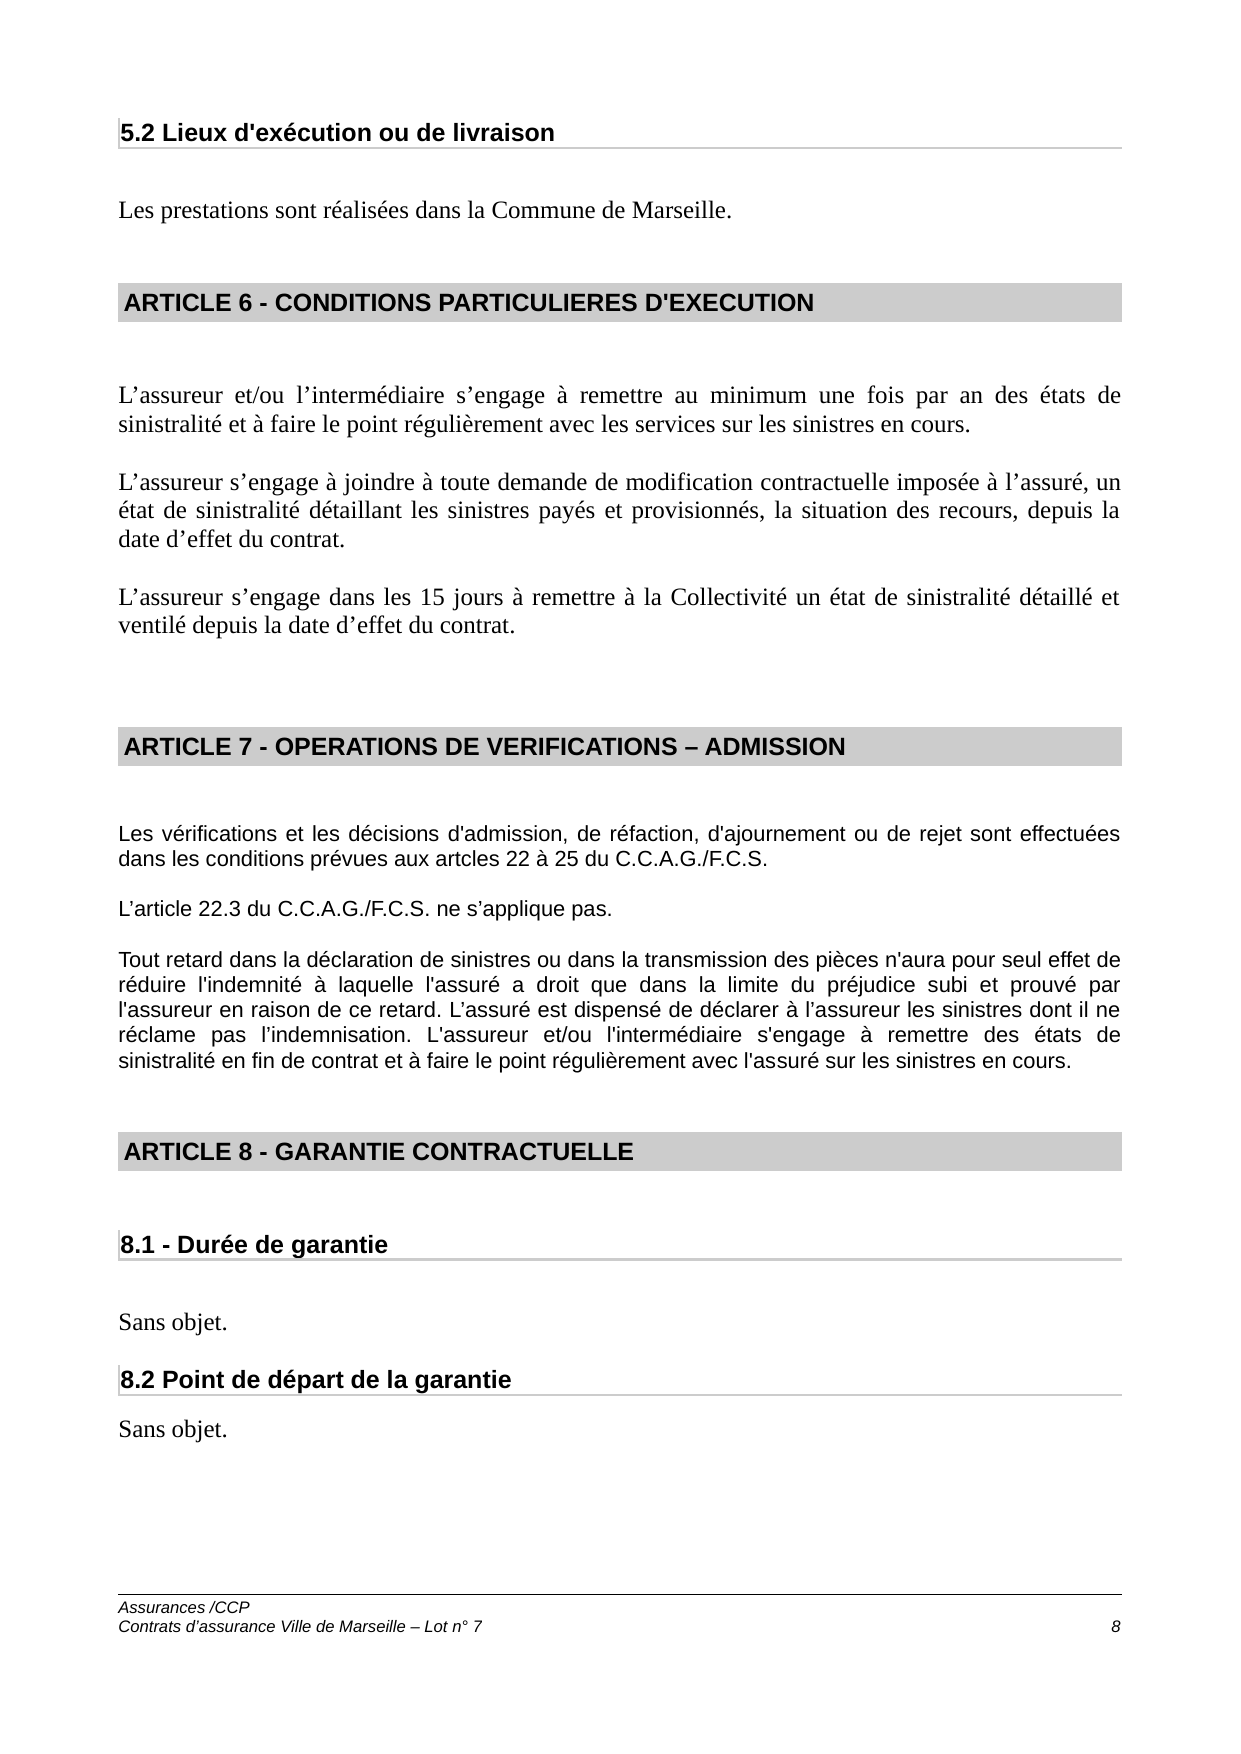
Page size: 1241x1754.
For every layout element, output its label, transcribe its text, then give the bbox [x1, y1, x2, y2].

text Sans objet. [118, 1414, 1122, 1442]
subtitle 8.2 Point de départ de la garantie [120, 1365, 1122, 1394]
subtitle ARTICLE 7 - OPERATIONS DE VERIFICATIONS – ADMISSION [120, 729, 1120, 764]
text L’article 22.3 du C.C.A.G./F.C.S. ne s’applique pas. [118, 896, 1122, 921]
text Tout retard dans la déclaration de sinistres ou dans la transmission des pièces n'aura pour seul effet de réduire l'indemnité à laquelle l'assuré a droit que dans la limite du préjudice subi et prouvé par l'assureur en raison de ce retard. L’assuré est dispensé de déclarer à l’assureur les sinistres dont il ne réclame pas l’indemnisation. L'assureur et/ou l'intermédiaire s'engage à remettre des états de sinistralité en fin de contrat et à faire le point régulièrement avec l'assuré sur les sinistres en cours. [118, 947, 1122, 1073]
subtitle ARTICLE 8 - GARANTIE CONTRACTUELLE [120, 1134, 1120, 1169]
text Les vérifications et les décisions d'admission, de réfaction, d'ajournement ou de rejet sont effectuées dans les conditions prévues aux artcles 22 à 25 du C.C.A.G./F.C.S. [118, 821, 1122, 871]
text L’assureur s’engage dans les 15 jours à remettre à la Collectivité un état de sinistralité détaillé et ventilé depuis la date d’effet du contrat. [118, 582, 1122, 639]
text L’assureur s’engage à joindre à toute demande de modification contractuelle imposée à l’assuré, un état de sinistralité détaillant les sinistres payés et provisionnés, la situation des recours, depuis la date d’effet du contrat. [118, 467, 1122, 553]
text Les prestations sont réalisées dans la Commune de Marseille. [118, 195, 1122, 224]
text Sans objet. [118, 1307, 1122, 1336]
subtitle 5.2 Lieux d'exécution ou de livraison [120, 118, 1122, 147]
subtitle ARTICLE 6 - CONDITIONS PARTICULIERES D'EXECUTION [120, 286, 1120, 320]
subtitle 8.1 - Durée de garantie [120, 1230, 1122, 1258]
text L’assureur et/ou l’intermédiaire s’engage à remettre au minimum une fois par an des états de sinistralité et à faire le point régulièrement avec les services sur les sinistres en cours. [118, 380, 1122, 438]
